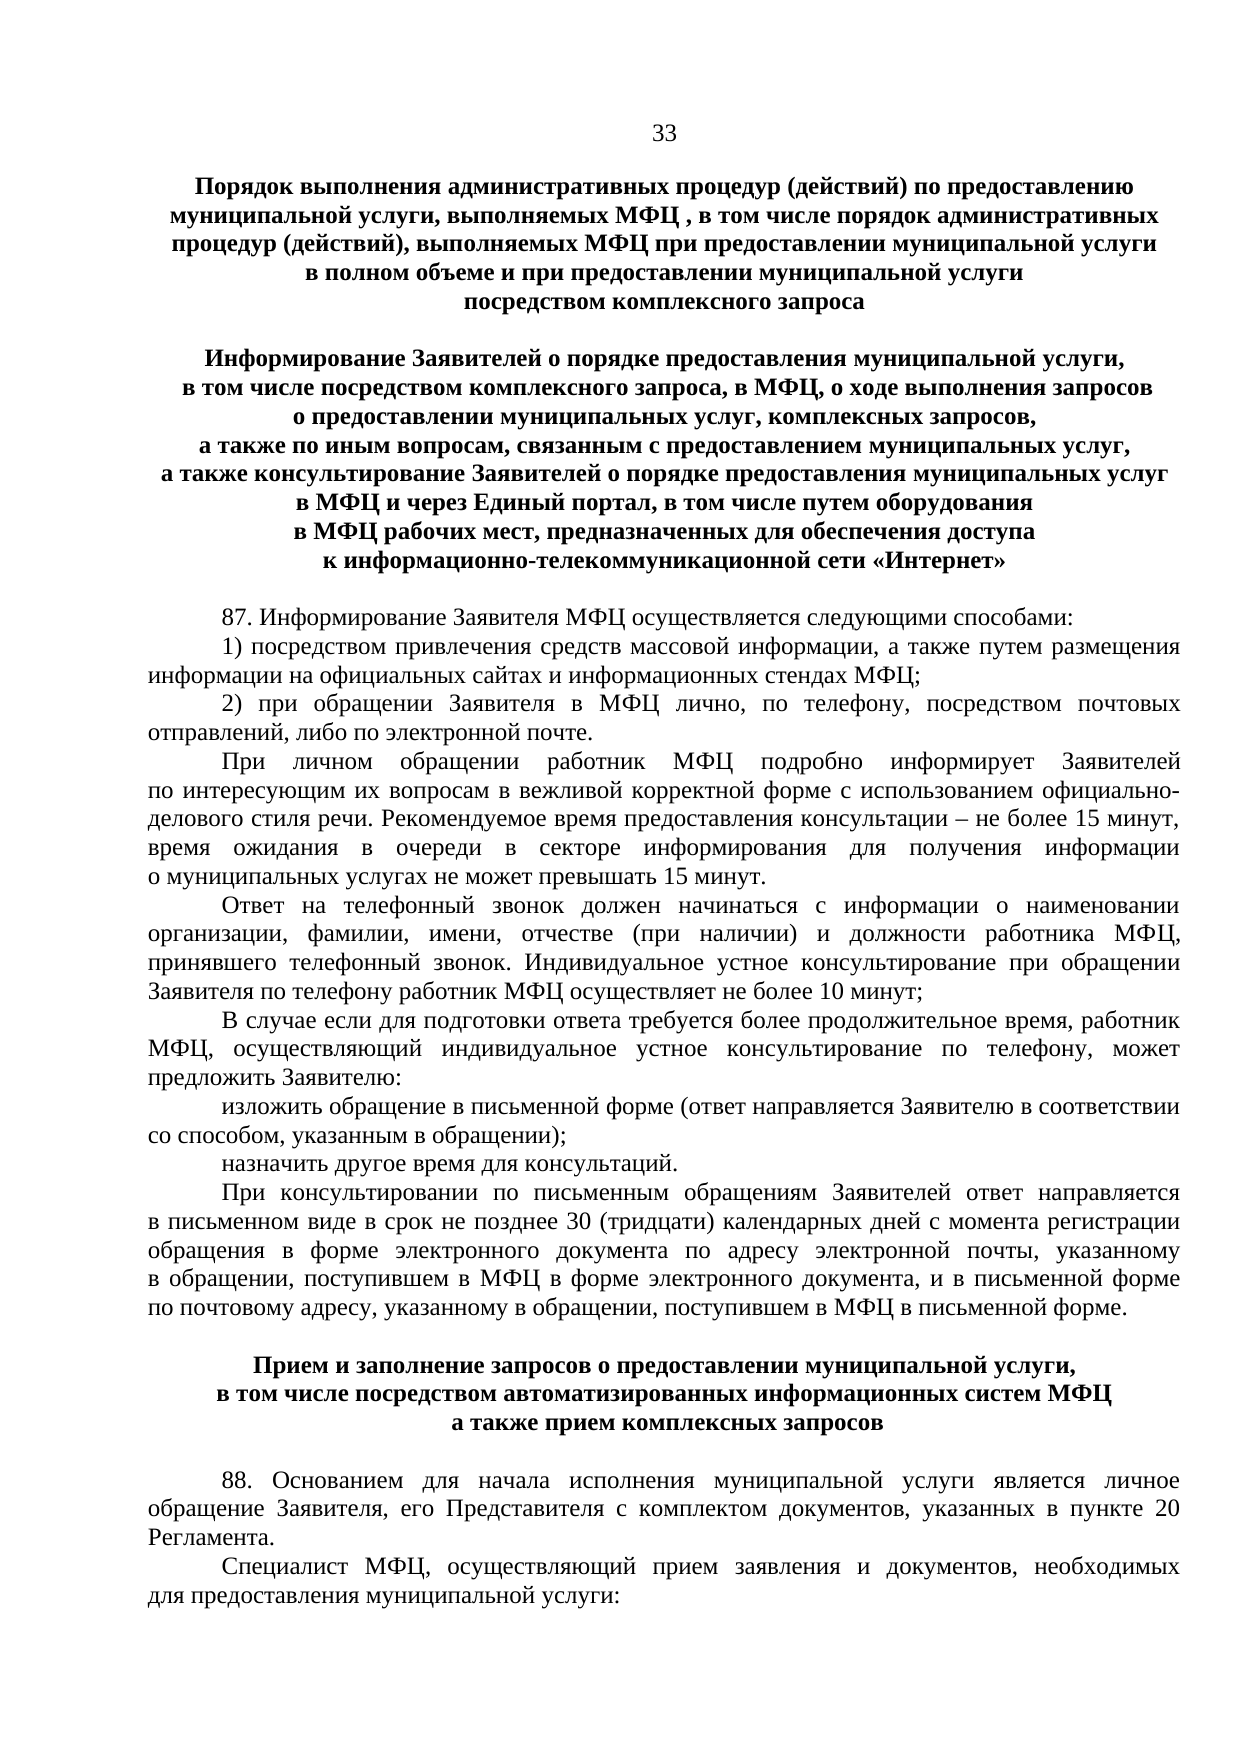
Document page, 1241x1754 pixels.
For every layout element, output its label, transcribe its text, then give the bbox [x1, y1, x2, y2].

text Информирование Заявителей о порядке предоставления муниципальной услуги, [148, 343, 1181, 372]
text Ответ на телефонный звонок должен начинаться с информации о наименовании организации, фамилии, имени, отчестве (при наличии) и должности работника МФЦ, принявшего телефонный звонок. Индивидуальное устное консультирование при обращении Заявителя по телефону работник МФЦ осуществляет не более 10 минут; [148, 890, 1181, 1005]
text В случае если для подготовки ответа требуется более продолжительное время, работник МФЦ, осуществляющий индивидуальное устное консультирование по телефону, может предложить Заявителю: [148, 1005, 1181, 1091]
text о предоставлении муниципальных услуг, комплексных запросов, а также по иным вопросам, связанным с предоставлением муниципальных услуг, а также консультирование Заявителей о порядке предоставления муниципальных услуг в МФЦ и через Единый портал, в том числе путем оборудования в МФЦ рабочих мест, предназначенных для обеспечения доступа к информационно-телекоммуникационной сети «Интернет» [148, 401, 1181, 573]
text изложить обращение в письменной форме (ответ направляется Заявителю в соответствии со способом, указанным в обращении); [148, 1091, 1181, 1148]
text 1) посредством привлечения средств массовой информации, а также путем размещения информации на официальных сайтах и информационных стендах МФЦ; [148, 631, 1181, 688]
text 2) при обращении Заявителя в МФЦ лично, по телефону, посредством почтовых отправлений, либо по электронной почте. [148, 688, 1181, 746]
text Специалист МФЦ, осуществляющий прием заявления и документов, необходимых для предоставления муниципальной услуги: [148, 1551, 1181, 1608]
text а также прием комплексных запросов [148, 1407, 1181, 1436]
text При консультировании по письменным обращениям Заявителей ответ направляется в письменном виде в срок не позднее 30 (тридцати) календарных дней с момента регистрации обращения в форме электронного документа по адресу электронной почты, указанному в обращении, поступившем в МФЦ в форме электронного документа, и в письменной форме по почтовому адресу, указанному в обращении, поступившем в МФЦ в письменной форме. [148, 1177, 1181, 1321]
text Порядок выполнения административных процедур (действий) по предоставлению муниципальной услуги, выполняемых МФЦ , в том числе порядок административных процедур (действий), выполняемых МФЦ при предоставлении муниципальной услуги в полном объеме и при предоставлении муниципальной услуги посредством комплексного запроса [148, 171, 1181, 315]
text При личном обращении работник МФЦ подробно информирует Заявителей по интересующим их вопросам в вежливой корректной форме с использованием официально-делового стиля речи. Рекомендуемое время предоставления консультации – не более 15 минут, время ожидания в очереди в секторе информирования для получения информации о муниципальных услугах не может превышать 15 минут. [148, 746, 1181, 890]
text 88. Основанием для начала исполнения муниципальной услуги является личное обращение Заявителя, его Представителя с комплектом документов, указанных в пункте 20 Регламента. [148, 1465, 1181, 1551]
text назначить другое время для консультаций. [148, 1148, 1181, 1177]
text 87. Информирование Заявителя МФЦ осуществляется следующими способами: [148, 602, 1181, 631]
text в том числе посредством комплексного запроса, в МФЦ, о ходе выполнения запросов [148, 372, 1181, 401]
text Прием и заполнение запросов о предоставлении муниципальной услуги, [148, 1350, 1181, 1378]
text в том числе посредством автоматизированных информационных систем МФЦ [148, 1378, 1181, 1407]
